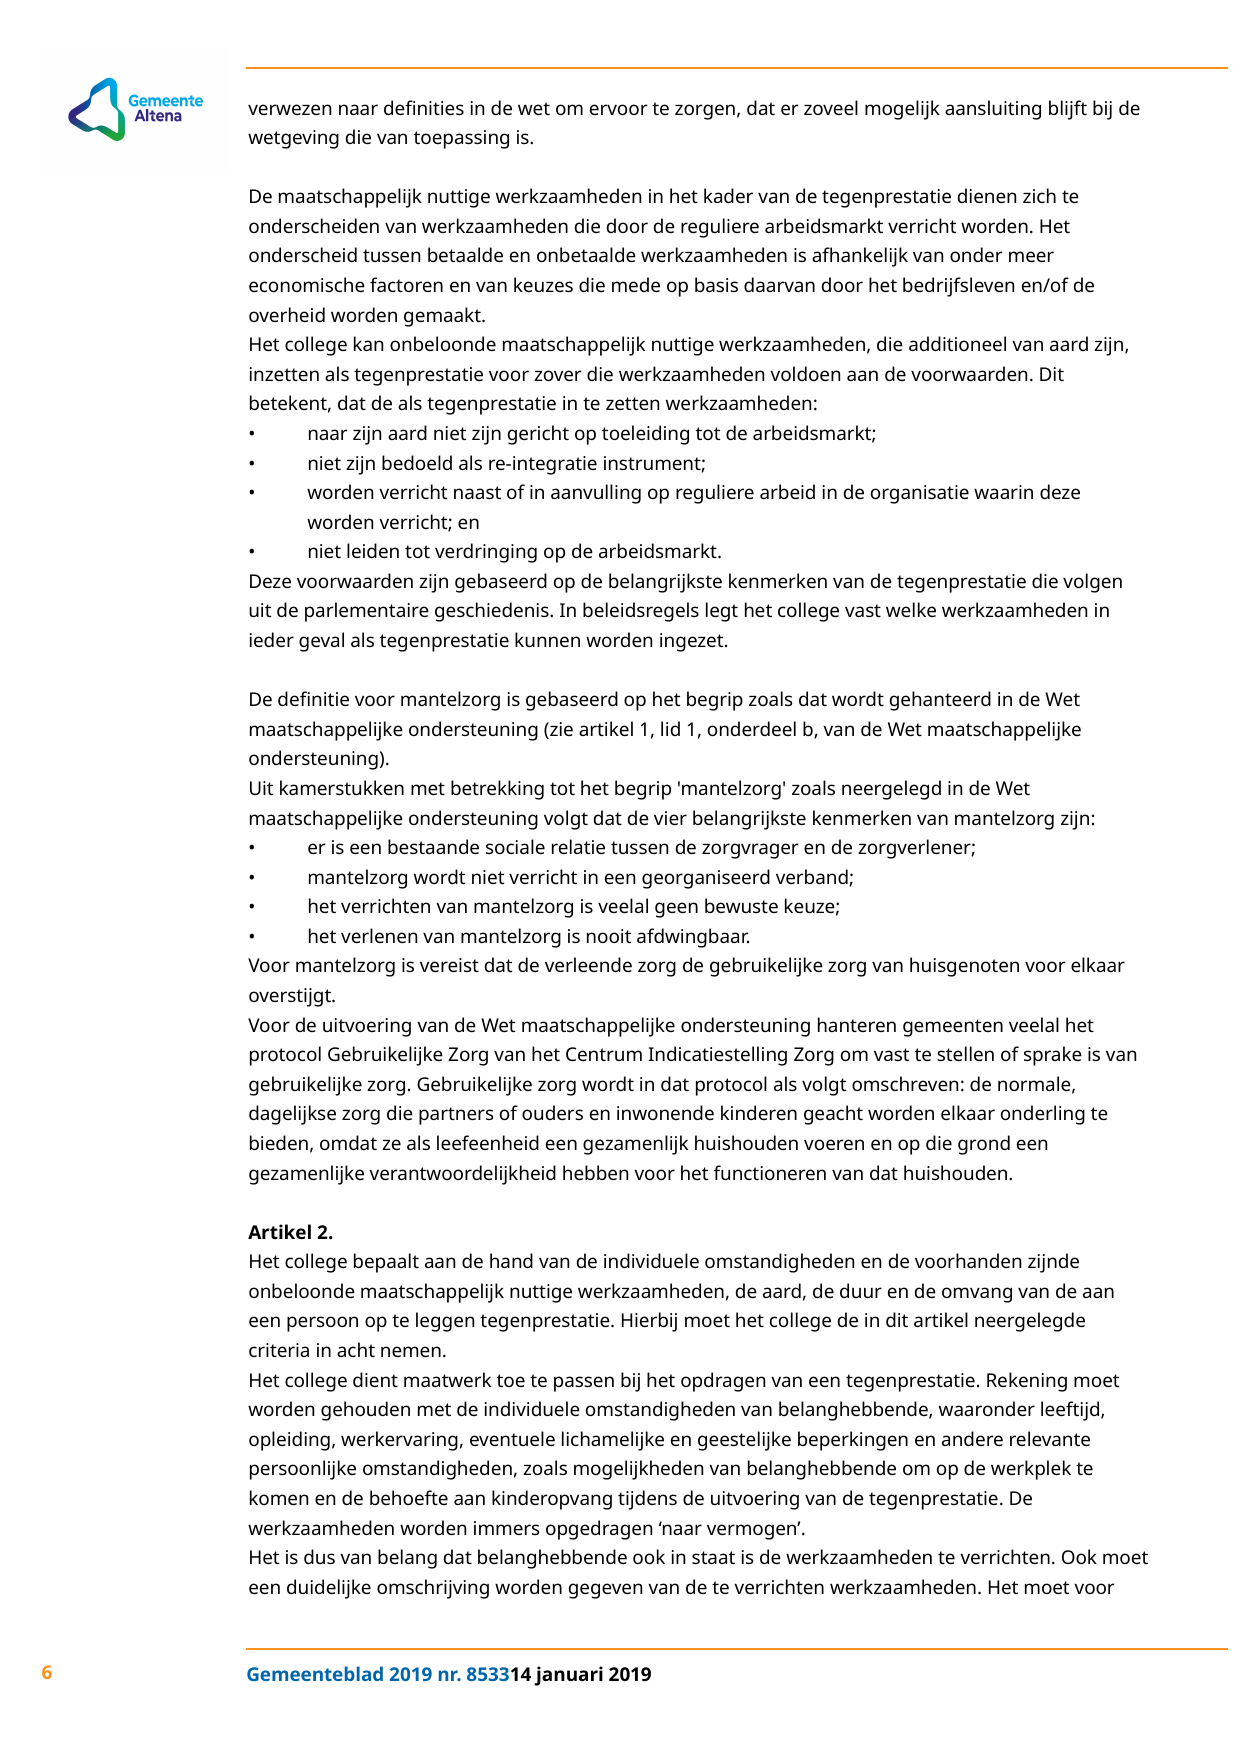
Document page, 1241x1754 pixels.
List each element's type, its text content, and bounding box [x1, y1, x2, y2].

text Deze voorwaarden zijn gebaseerd op de belangrijkste kenmerken van de tegenprestatie die volgen uit de parlementaire geschiedenis. In beleidsregels legt het college vast welke werkzaamheden in ieder geval als tegenprestatie kunnen worden ingezet. [248, 568, 1152, 653]
text Voor mantelzorg is vereist dat de verleende zorg de gebruikelijke zorg van huisgenoten voor elkaar overstijgt. [248, 953, 1152, 1008]
picture [41, 47, 231, 172]
text Het college bepaalt aan de hand van de individuele omstandigheden en de voorhanden zijnde onbeloonde maatschappelijk nuttige werkzaamheden, de aard, de duur en de omvang van de aan een persoon op te leggen tegenprestatie. Hierbij moet het college de in dit artikel neergelegde criteria in acht nemen. [248, 1248, 1152, 1363]
text Het is dus van belang dat belanghebbende ook in staat is de werkzaamheden te verrichten. Ook moet een duidelijke omschrijving worden gegeven van de te verrichten werkzaamheden. Het moet voor [248, 1544, 1152, 1600]
text De definitie voor mantelzorg is gebaseerd op het begrip zoals dat wordt gehanteerd in de Wet maatschappelijke ondersteuning (zie artikel 1, lid 1, onderdeel b, van de Wet maatschappelijke ondersteuning). [248, 686, 1152, 771]
list het verrichten van mantelzorg is veelal geen bewuste keuze; [248, 893, 1152, 919]
text Uit kamerstukken met betrekking tot het begrip 'mantelzorg' zoals neergelegd in de Wet maatschappelijke ondersteuning volgt dat de vier belangrijkste kenmerken van mantelzorg zijn: [248, 775, 1152, 831]
text Het college dient maatwerk toe te passen bij het opdragen van een tegenprestatie. Rekening moet worden gehouden met de individuele omstandigheden van belanghebbende, waaronder leeftijd, opleiding, werkervaring, eventuele lichamelijke en geestelijke beperkingen en andere relevante persoonlijke omstandigheden, zoals mogelijkheden van belanghebbende om op de werkplek te komen en de behoefte aan kinderopvang tijdens de uitvoering van de tegenprestatie. De werkzaamheden worden immers opgedragen ‘naar vermogen’. [248, 1367, 1152, 1541]
text Artikel 2. [248, 1219, 1152, 1245]
text De maatschappelijk nuttige werkzaamheden in het kader van de tegenprestatie dienen zich te onderscheiden van werkzaamheden die door de reguliere arbeidsmarkt verricht worden. Het onderscheid tussen betaalde en onbetaalde werkzaamheden is afhankelijk van onder meer economische factoren en van keuzes die mede op basis daarvan door het bedrijfsleven en/of de overheid worden gemaakt. [248, 183, 1152, 328]
text Het college kan onbeloonde maatschappelijk nuttige werkzaamheden, die additioneel van aard zijn, inzetten als tegenprestatie voor zover die werkzaamheden voldoen aan de voorwaarden. Dit betekent, dat de als tegenprestatie in te zetten werkzaamheden: [248, 331, 1152, 416]
list het verlenen van mantelzorg is nooit afdwingbaar. [248, 923, 1152, 949]
list niet leiden tot verdringing op de arbeidsmarkt. [248, 538, 1152, 564]
list er is een bestaande sociale relatie tussen de zorgvrager en de zorgverlener; [248, 834, 1152, 860]
text Voor de uitvoering van de Wet maatschappelijke ondersteuning hanteren gemeenten veelal het protocol Gebruikelijke Zorg van het Centrum Indicatiestelling Zorg om vast te stellen of sprake is van gebruikelijke zorg. Gebruikelijke zorg wordt in dat protocol als volgt omschreven: de normale, dagelijkse zorg die partners of ouders en inwonende kinderen geacht worden elkaar onderling te bieden, omdat ze als leefeenheid een gezamenlijk huishouden voeren en op die grond een gezamenlijke verantwoordelijkheid hebben voor het functioneren van dat huishouden. [248, 1012, 1152, 1186]
list mantelzorg wordt niet verricht in een georganiseerd verband; [248, 864, 1152, 890]
list worden verricht naast of in aanvulling op reguliere arbeid in de organisatie waarin deze worden verricht; en [248, 479, 1152, 535]
text verwezen naar definities in de wet om ervoor te zorgen, dat er zoveel mogelijk aansluiting blijft bij de wetgeving die van toepassing is. [248, 95, 1152, 150]
list niet zijn bedoeld als re-integratie instrument; [248, 450, 1152, 476]
list naar zijn aard niet zijn gericht op toeleiding tot de arbeidsmarkt; [248, 420, 1152, 446]
